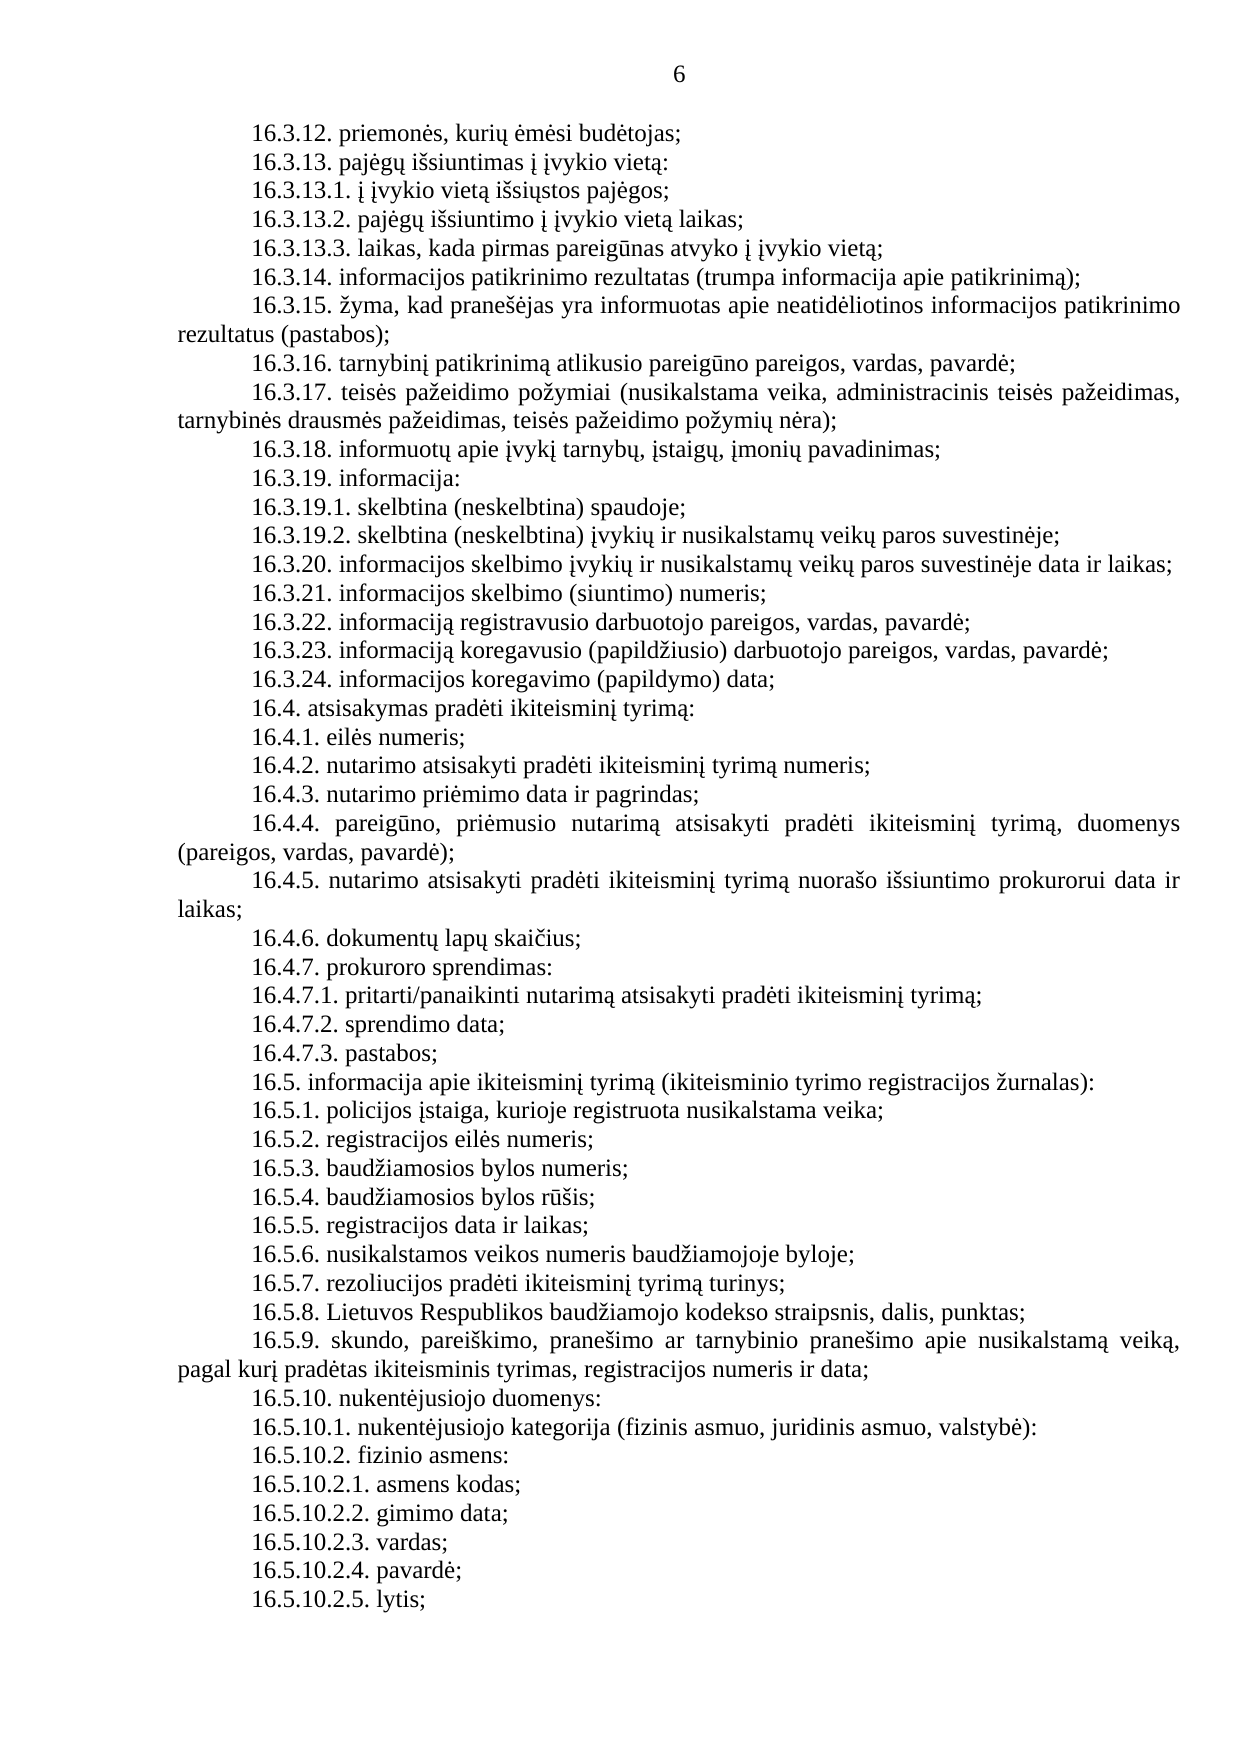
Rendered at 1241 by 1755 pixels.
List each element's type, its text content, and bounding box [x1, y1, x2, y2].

text 16.4.3. nutarimo priėmimo data ir pagrindas; [177, 779, 1181, 808]
text 16.5.8. Lietuvos Respublikos baudžiamojo kodekso straipsnis, dalis, punktas; [177, 1297, 1181, 1326]
text 16.5.10.2. fizinio asmens: [177, 1441, 1181, 1469]
text 16.3.24. informacijos koregavimo (papildymo) data; [177, 664, 1181, 693]
text 16.3.20. informacijos skelbimo įvykių ir nusikalstamų veikų paros suvestinėje data ir laikas; [177, 549, 1181, 578]
text 16.3.19. informacija: [177, 463, 1181, 492]
text 16.5.10. nukentėjusiojo duomenys: [177, 1383, 1181, 1412]
text 16.5. informacija apie ikiteisminį tyrimą (ikiteisminio tyrimo registracijos žurnalas): [177, 1067, 1181, 1096]
text 16.5.4. baudžiamosios bylos rūšis; [177, 1182, 1181, 1211]
text 16.5.5. registracijos data ir laikas; [177, 1211, 1181, 1239]
text 16.3.18. informuotų apie įvykį tarnybų, įstaigų, įmonių pavadinimas; [177, 434, 1181, 463]
text 16.5.6. nusikalstamos veikos numeris baudžiamojoje byloje; [177, 1239, 1181, 1268]
text 16.3.13.2. pajėgų išsiuntimo į įvykio vietą laikas; [177, 204, 1181, 233]
text 16.5.9. skundo, pareiškimo, pranešimo ar tarnybinio pranešimo apie nusikalstamą veiką, pagal kurį pradėtas ikiteisminis tyrimas, registracijos numeris ir data; [177, 1326, 1181, 1383]
text 16.4.7.2. sprendimo data; [177, 1009, 1181, 1038]
text 16.5.10.2.3. vardas; [177, 1527, 1181, 1556]
text 16.5.7. rezoliucijos pradėti ikiteisminį tyrimą turinys; [177, 1268, 1181, 1297]
text 16.3.15. žyma, kad pranešėjas yra informuotas apie neatidėliotinos informacijos patikrinimo rezultatus (pastabos); [177, 291, 1181, 348]
text 16.3.12. priemonės, kurių ėmėsi budėtojas; [177, 118, 1181, 147]
text 16.3.13.1. į įvykio vietą išsiųstos pajėgos; [177, 176, 1181, 204]
text 16.4.7. prokuroro sprendimas: [177, 952, 1181, 981]
text 16.5.10.2.5. lytis; [177, 1584, 1181, 1613]
text 16.5.10.1. nukentėjusiojo kategorija (fizinis asmuo, juridinis asmuo, valstybė): [177, 1412, 1181, 1441]
text 16.5.2. registracijos eilės numeris; [177, 1124, 1181, 1153]
text 16.3.19.1. skelbtina (neskelbtina) spaudoje; [177, 492, 1181, 521]
text 16.5.1. policijos įstaiga, kurioje registruota nusikalstama veika; [177, 1096, 1181, 1124]
text 16.4. atsisakymas pradėti ikiteisminį tyrimą: [177, 693, 1181, 722]
text 16.5.10.2.2. gimimo data; [177, 1498, 1181, 1527]
text 16.3.17. teisės pažeidimo požymiai (nusikalstama veika, administracinis teisės pažeidimas, tarnybinės drausmės pažeidimas, teisės pažeidimo požymių nėra); [177, 377, 1181, 434]
text 16.3.23. informaciją koregavusio (papildžiusio) darbuotojo pareigos, vardas, pavardė; [177, 636, 1181, 664]
text 16.5.10.2.1. asmens kodas; [177, 1469, 1181, 1498]
text 16.3.22. informaciją registravusio darbuotojo pareigos, vardas, pavardė; [177, 607, 1181, 636]
text 16.4.7.1. pritarti/panaikinti nutarimą atsisakyti pradėti ikiteisminį tyrimą; [177, 981, 1181, 1009]
text 16.4.1. eilės numeris; [177, 722, 1181, 751]
text 16.3.19.2. skelbtina (neskelbtina) įvykių ir nusikalstamų veikų paros suvestinėje; [177, 521, 1181, 549]
text 16.3.14. informacijos patikrinimo rezultatas (trumpa informacija apie patikrinimą); [177, 262, 1181, 291]
text 16.3.21. informacijos skelbimo (siuntimo) numeris; [177, 578, 1181, 607]
text 16.3.16. tarnybinį patikrinimą atlikusio pareigūno pareigos, vardas, pavardė; [177, 348, 1181, 377]
text 16.5.10.2.4. pavardė; [177, 1556, 1181, 1584]
text 16.4.4. pareigūno, priėmusio nutarimą atsisakyti pradėti ikiteisminį tyrimą, duomenys (pareigos, vardas, pavardė); [177, 808, 1181, 866]
text 16.4.6. dokumentų lapų skaičius; [177, 923, 1181, 952]
text 16.4.7.3. pastabos; [177, 1038, 1181, 1067]
text 16.3.13. pajėgų išsiuntimas į įvykio vietą: [177, 147, 1181, 176]
text 16.3.13.3. laikas, kada pirmas pareigūnas atvyko į įvykio vietą; [177, 233, 1181, 262]
text 16.5.3. baudžiamosios bylos numeris; [177, 1153, 1181, 1182]
text 16.4.5. nutarimo atsisakyti pradėti ikiteisminį tyrimą nuorašo išsiuntimo prokurorui data ir laikas; [177, 866, 1181, 923]
text 16.4.2. nutarimo atsisakyti pradėti ikiteisminį tyrimą numeris; [177, 751, 1181, 779]
